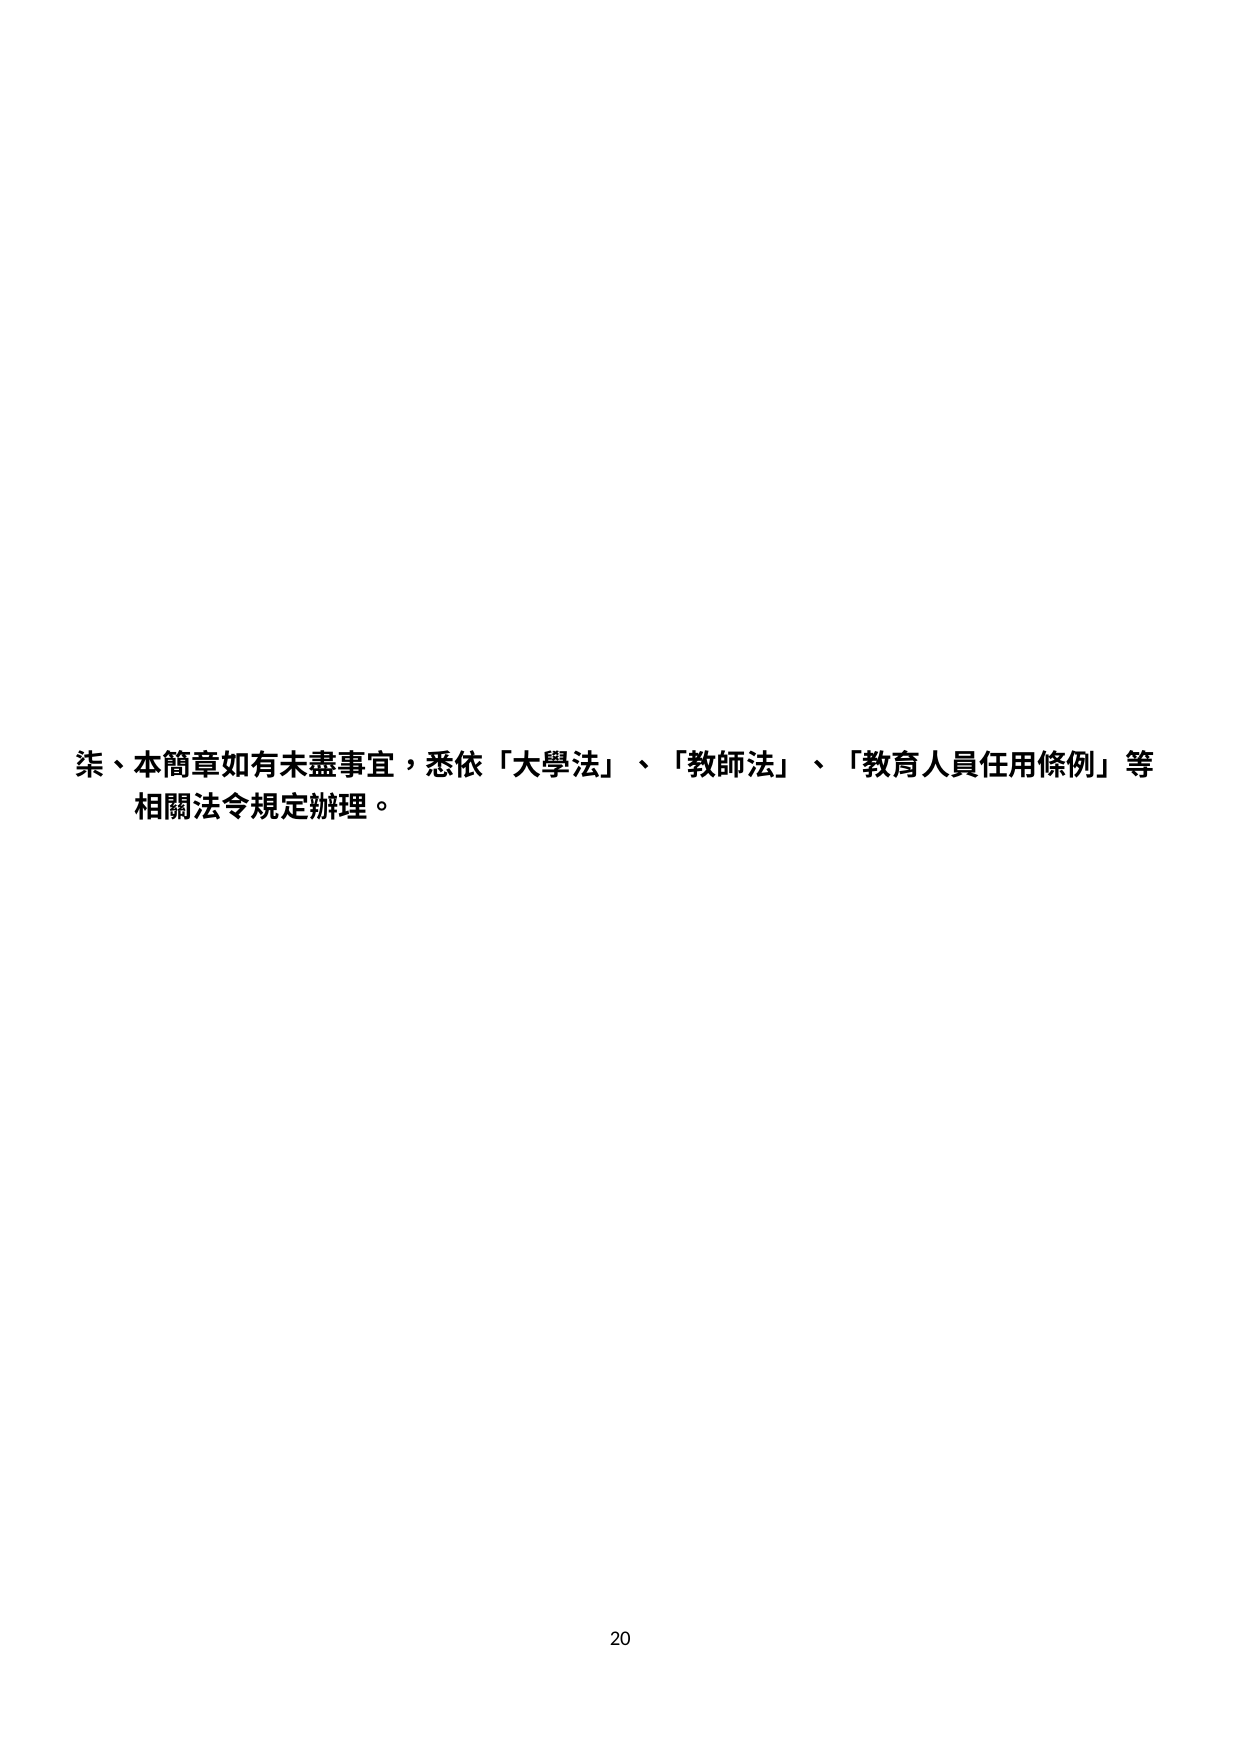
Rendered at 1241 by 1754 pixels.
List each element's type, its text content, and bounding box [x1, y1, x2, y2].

text 柒、本簡章如有未盡事宜，悉依「大學法」、「教師法」、「教育人員任用條例」等相關法令規定辦理。 [75, 741, 1165, 826]
